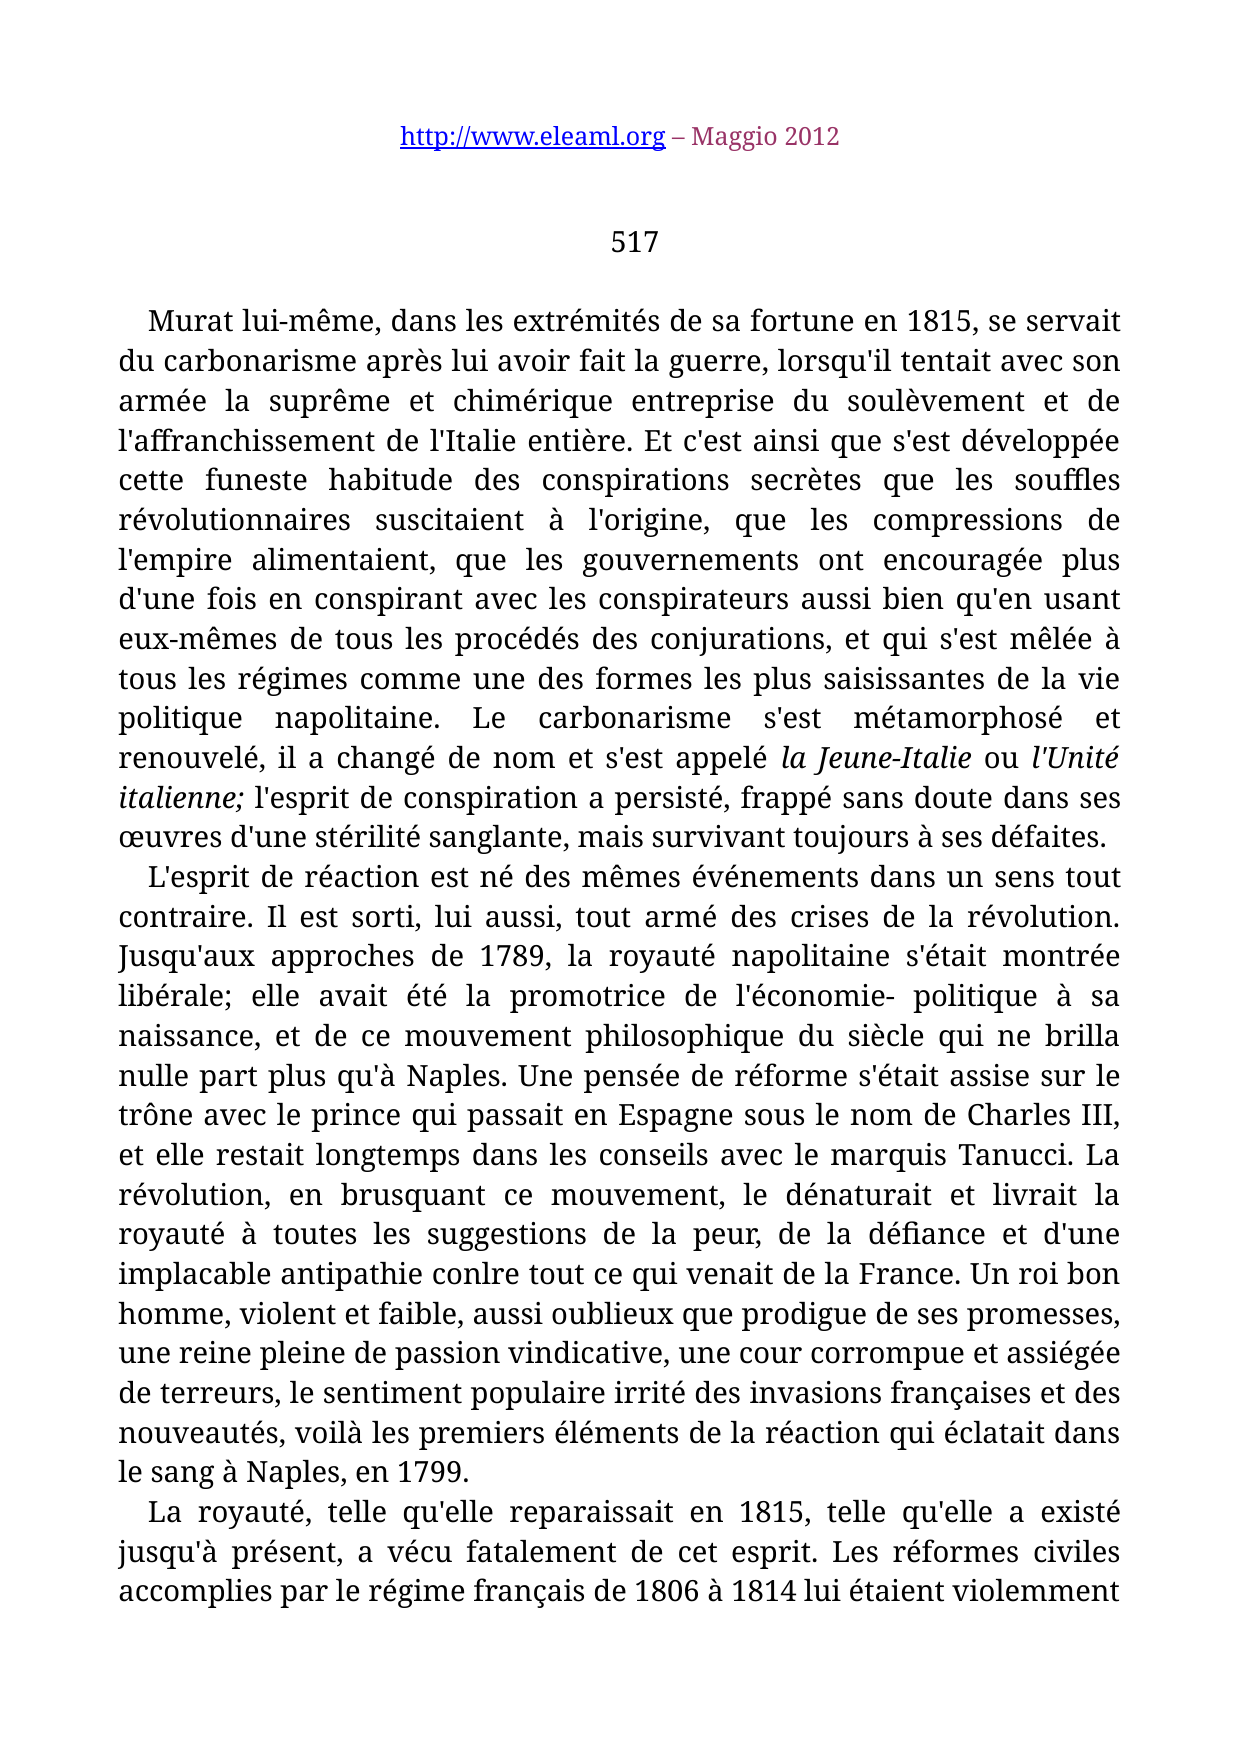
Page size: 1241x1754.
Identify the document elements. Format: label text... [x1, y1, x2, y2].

text La royauté, telle qu'elle reparaissait en 1815, telle qu'elle a existé jusqu'à présent, a vécu fatalement de cet esprit. Les réformes civiles accomplies par le régime français de 1806 à 1814 lui étaient violemment [118, 1491, 1122, 1610]
text Murat lui-même, dans les extrémités de sa fortune en 1815, se servait du carbonarisme après lui avoir fait la guerre, lorsqu'il tentait avec son armée la suprême et chimérique entreprise du soulèvement et de l'affranchissement de l'Italie entière. Et c'est ainsi que s'est développée cette funeste habitude des conspirations secrètes que les souffles révolutionnaires suscitaient à l'origine, que les compressions de l'empire alimentaient, que les gouvernements ont encouragée plus d'une fois en conspirant avec les conspirateurs aussi bien qu'en usant eux-mêmes de tous les procédés des conjurations, et qui s'est mêlée à tous les régimes comme une des formes les plus saisissantes de la vie politique napolitaine. Le carbonarisme s'est métamorphosé et renouvelé, il a changé de nom et s'est appelé la Jeune-Italie ou l'Unité italienne; l'esprit de conspiration a persisté, frappé sans doute dans ses œuvres d'une stérilité sanglante, mais survivant toujours à ses défaites. [118, 301, 1122, 856]
text 517 [118, 221, 1122, 261]
text L'esprit de réaction est né des mêmes événements dans un sens tout contraire. Il est sorti, lui aussi, tout armé des crises de la révolution. Jusqu'aux approches de 1789, la royauté napolitaine s'était montrée libérale; elle avait été la promotrice de l'économie- politique à sa naissance, et de ce mouvement philosophique du siècle qui ne brilla nulle part plus qu'à Naples. Une pensée de réforme s'était assise sur le trône avec le prince qui passait en Espagne sous le nom de Charles III, et elle restait longtemps dans les conseils avec le marquis Tanucci. La révolution, en brusquant ce mouvement, le dénaturait et livrait la royauté à toutes les suggestions de la peur, de la défiance et d'une implacable antipathie conlre tout ce qui venait de la France. Un roi bon homme, violent et faible, aussi oublieux que prodigue de ses promesses, une reine pleine de passion vindicative, une cour corrompue et assiégée de terreurs, le sentiment populaire irrité des invasions françaises et des nouveautés, voilà les premiers éléments de la réaction qui éclatait dans le sang à Naples, en 1799. [118, 856, 1122, 1491]
